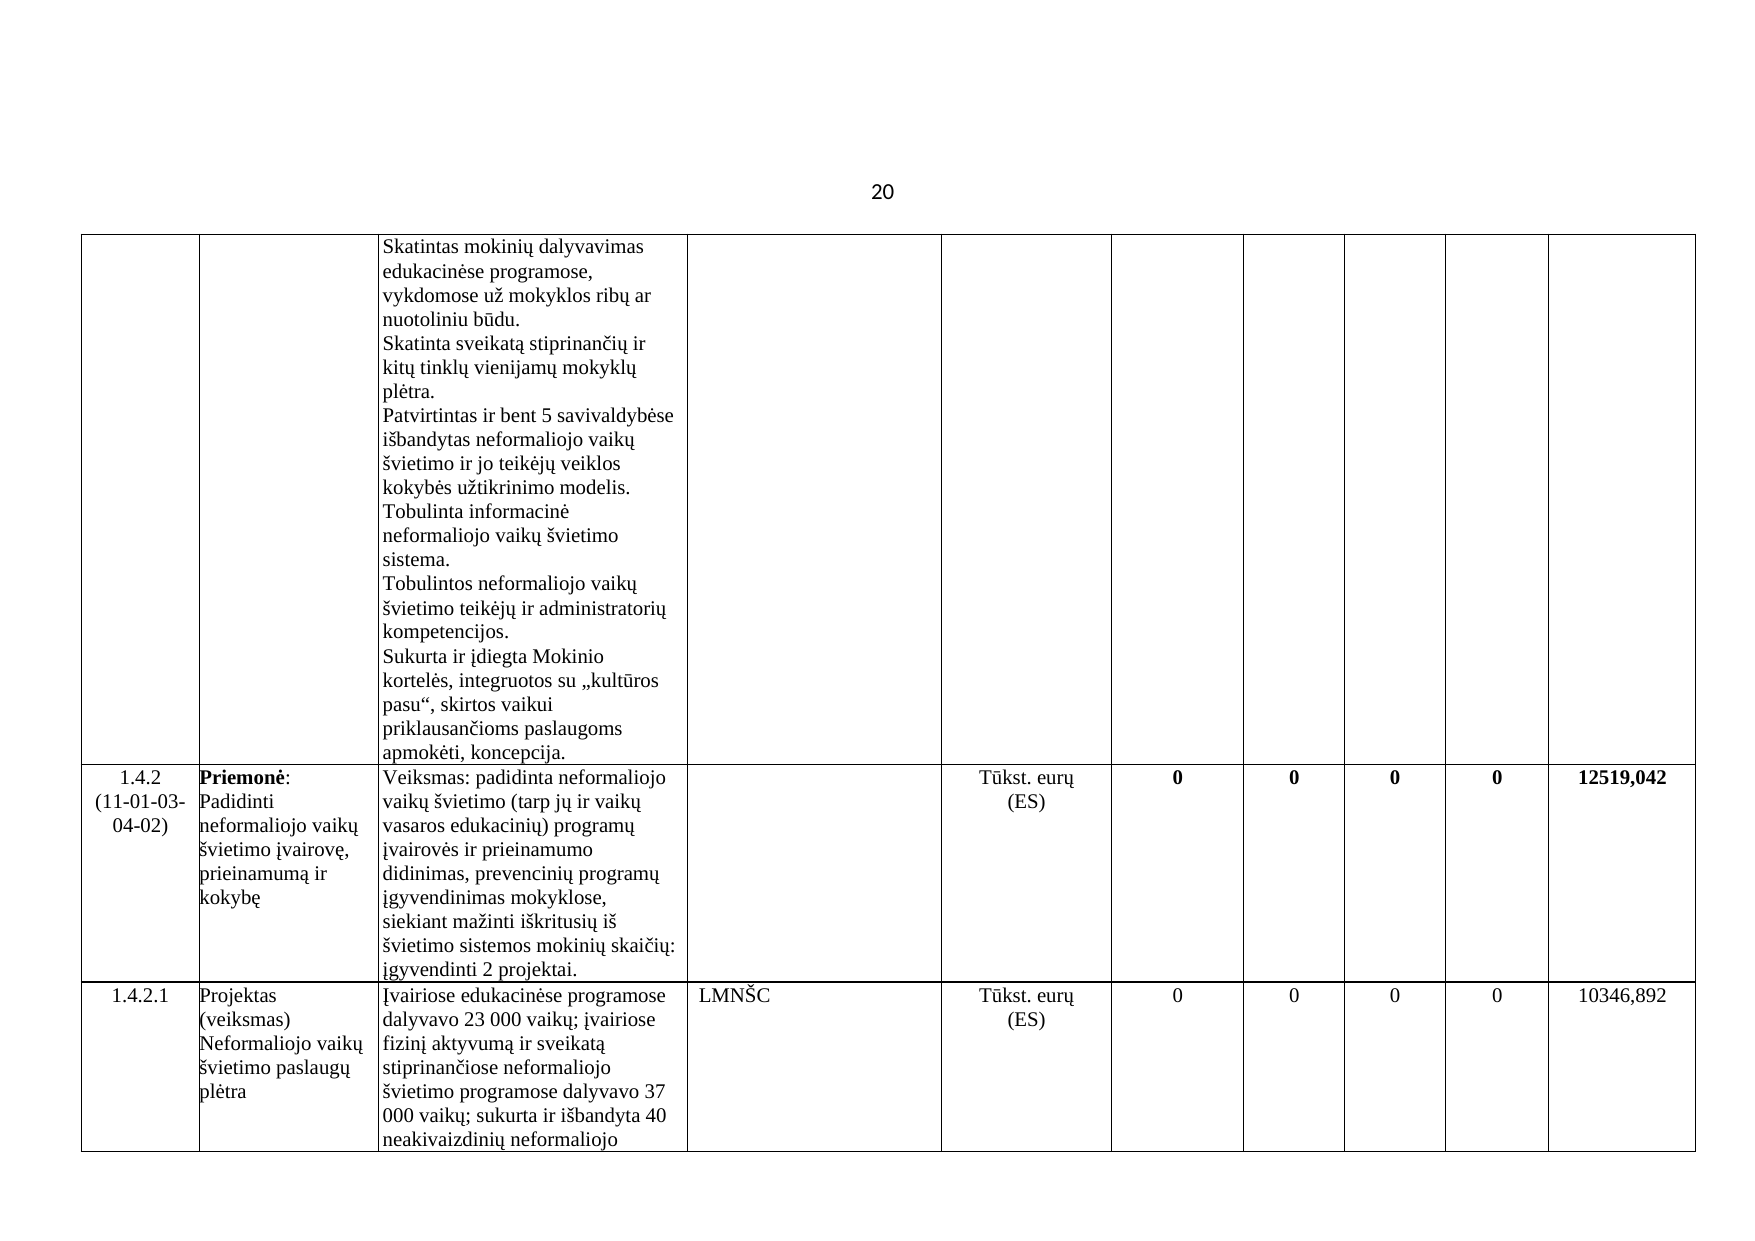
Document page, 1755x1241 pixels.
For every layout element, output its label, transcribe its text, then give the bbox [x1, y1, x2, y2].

table_cell 0 [1244, 765, 1344, 981]
table_cell Tūkst. eurų (ES) [942, 983, 1111, 1151]
table_cell [1549, 235, 1695, 764]
table_cell Skatintas mokinių dalyvavimas edukacinėse programose, vykdomose už mokyklos ribų ar nuotoliniu būdu. Skatinta sveikatą stiprinančių ir kitų tinklų vienijamų mokyklų plėtra. Patvirtintas ir bent 5 savivaldybėse išbandytas neformaliojo vaikų švietimo ir jo teikėjų veiklos kokybės užtikrinimo modelis. Tobulinta informacinė neformaliojo vaikų švietimo sistema. Tobulintos neformaliojo vaikų švietimo teikėjų ir administratorių kompetencijos. Sukurta ir įdiegta Mokinio kortelės, integruotos su „kultūros pasu“, skirtos vaikui priklausančioms paslaugoms apmokėti, koncepcija. [379, 235, 687, 764]
table_cell 10346,892 [1549, 983, 1695, 1151]
table_cell 0 [1446, 765, 1548, 981]
table_cell Veiksmas: padidinta neformaliojo vaikų švietimo (tarp jų ir vaikų vasaros edukacinių) programų įvairovės ir prieinamumo didinimas, prevencinių programų įgyvendinimas mokyklose, siekiant mažinti iškritusių iš švietimo sistemos mokinių skaičių: įgyvendinti 2 projektai. [379, 765, 687, 981]
table_cell Priemonė: Padidinti neformaliojo vaikų švietimo įvairovę, prieinamumą ir kokybę [200, 765, 378, 981]
table_cell [200, 235, 378, 764]
table_cell Tūkst. eurų (ES) [942, 765, 1111, 981]
table_cell 0 [1345, 765, 1445, 981]
table_cell Įvairiose edukacinėse programose dalyvavo 23 000 vaikų; įvairiose fizinį aktyvumą ir sveikatą stiprinančiose neformaliojo švietimo programose dalyvavo 37 000 vaikų; sukurta ir išbandyta 40 neakivaizdinių neformaliojo [379, 983, 687, 1151]
table_cell [1446, 235, 1548, 764]
table_cell 1.4.2.1 [82, 983, 199, 1151]
table_cell [688, 765, 941, 981]
table_cell LMNŠC [688, 983, 941, 1151]
table_cell 0 [1446, 983, 1548, 1151]
table_cell [1345, 235, 1445, 764]
table_cell Projektas (veiksmas) Neformaliojo vaikų švietimo paslaugų plėtra [200, 983, 378, 1151]
table_cell [688, 235, 941, 764]
table_cell [942, 235, 1111, 764]
table_cell [1112, 235, 1243, 764]
table_cell 0 [1345, 983, 1445, 1151]
table_cell 0 [1244, 983, 1344, 1151]
table_cell 12519,042 [1549, 765, 1695, 981]
table_cell 1.4.2 (11-01-03-04-02) [82, 765, 199, 981]
table_cell 0 [1112, 765, 1243, 981]
table_cell 0 [1112, 983, 1243, 1151]
table_cell [1244, 235, 1344, 764]
table_cell [82, 235, 199, 764]
